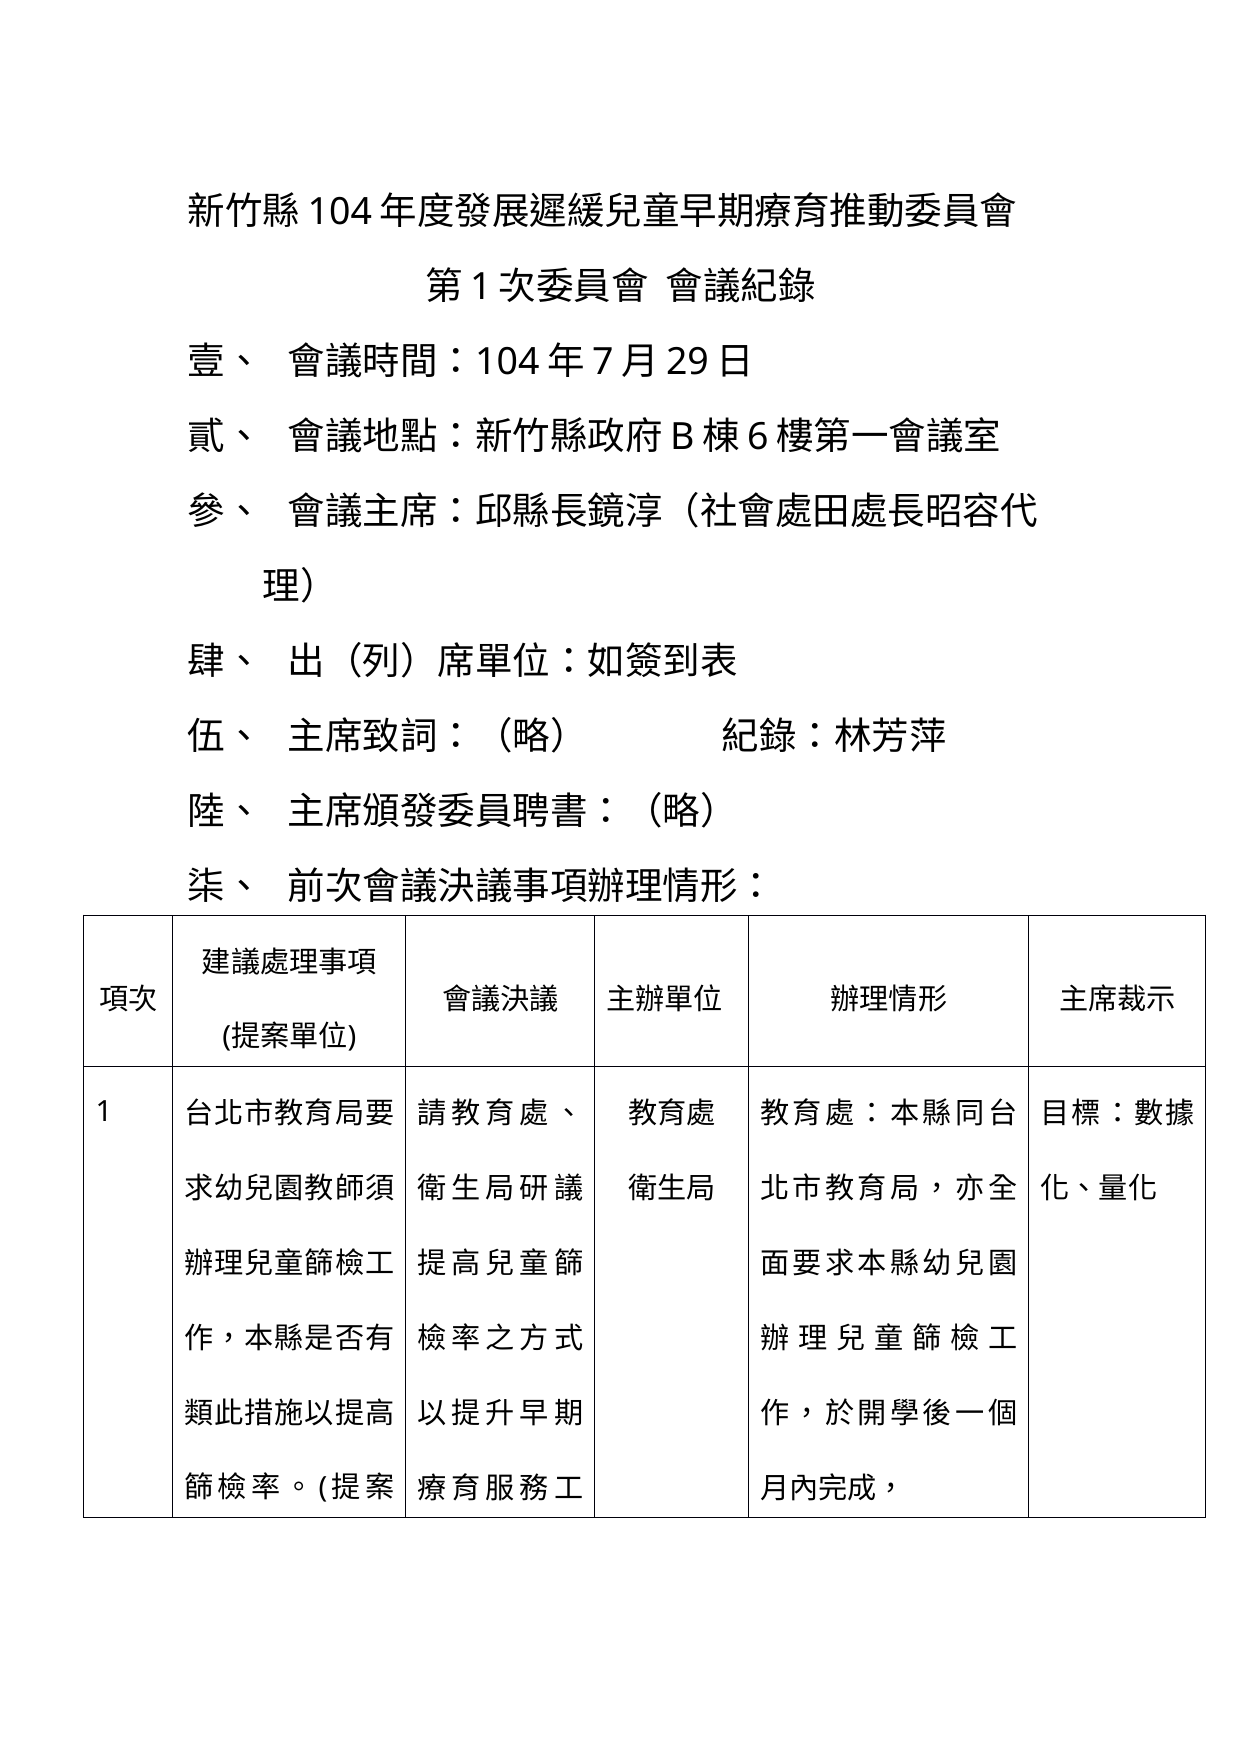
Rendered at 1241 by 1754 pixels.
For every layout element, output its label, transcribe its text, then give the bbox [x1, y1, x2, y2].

table_header 辦理情形 [749, 916, 1028, 1066]
table_cell 教育處：本縣同台北市教育局，亦全面要求本縣幼兒園辦理兒童篩檢工作，於開學後一個月內完成， [749, 1067, 1028, 1517]
list 會議主席：邱縣長鏡淳（社會處田處長昭容代理） [187, 464, 1053, 614]
table_header 項次 [84, 916, 172, 1066]
table_header 主席裁示 [1029, 916, 1205, 1066]
text 第1次委員會 會議紀錄 [187, 239, 1053, 314]
list 主席頒發委員聘書：（略） [187, 764, 1053, 839]
list 會議時間：104年7月29日 [187, 314, 1053, 389]
table_header 建議處理事項 (提案單位) [173, 916, 405, 1066]
table_cell 台北市教育局要求幼兒園教師須辦理兒童篩檢工作，本縣是否有類此措施以提高篩檢率。(提案 [173, 1067, 405, 1517]
list 會議地點：新竹縣政府B棟6樓第一會議室 [187, 389, 1053, 464]
list 主席致詞：（略） 紀錄：林芳萍 [187, 689, 1053, 764]
list 前次會議決議事項辦理情形： [187, 839, 1053, 914]
table_header 會議決議 [406, 916, 594, 1066]
table_cell 1 [84, 1067, 172, 1517]
table_cell 目標：數據化、量化 [1029, 1067, 1205, 1517]
table_cell 請教育處、衛生局研議提高兒童篩檢率之方式以提升早期療育服務工 [406, 1067, 594, 1517]
text 新竹縣104年度發展遲緩兒童早期療育推動委員會 [187, 164, 1053, 239]
list 出（列）席單位：如簽到表 [187, 614, 1053, 689]
table_header 主辦單位 [595, 916, 748, 1066]
table_cell 教育處 衛生局 [595, 1067, 748, 1517]
